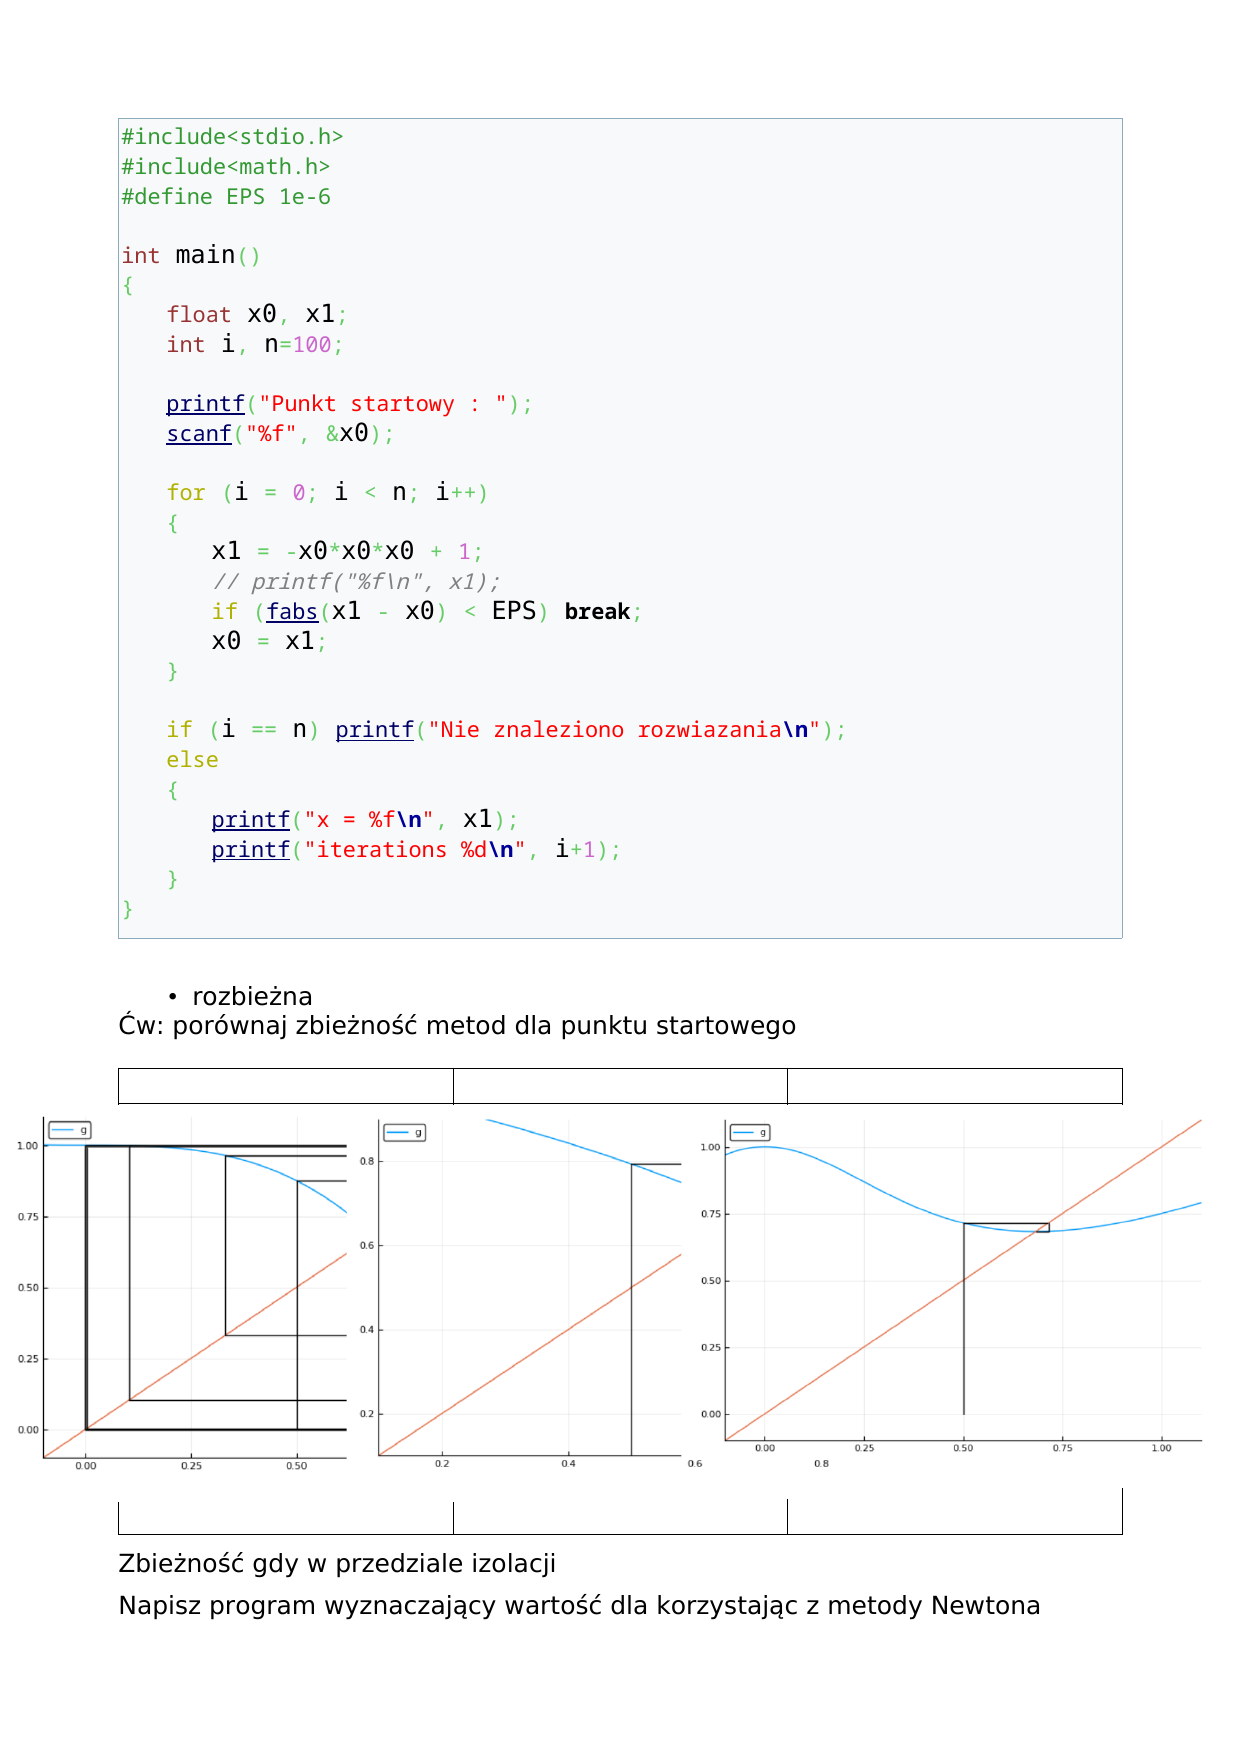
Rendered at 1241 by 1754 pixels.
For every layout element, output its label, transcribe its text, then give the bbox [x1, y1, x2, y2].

list rozbieżna [177, 982, 1122, 1011]
text Zbieżność gdy w przedziale izolacji [118, 1549, 1122, 1578]
text Ćw: porównaj zbieżność metod dla punktu startowego [118, 1011, 1122, 1040]
picture [12, 1105, 1229, 1474]
table_header [788, 1069, 1122, 1103]
table_cell [681, 1459, 1228, 1534]
table_header [119, 1069, 453, 1103]
table_cell [12, 1474, 559, 1534]
table_header #include<stdio.h> #include<math.h> #define EPS 1e-6 int main() { float x0, x1; int i, n=100; printf("Punkt startowy : "); scanf("%f", &x0); for (i = 0; i < n; i++) { x1 = -x0*x0*x0 + 1; // printf("%f\n", x1); if (fabs(x1 - x0) < EPS) break; x0 = x1; } if (i == n) printf("Nie znaleziono rozwiazania\n"); else { printf("x = %f\n", x1); printf("iterations %d\n", i+1); } } [119, 119, 1122, 938]
table_cell [347, 1471, 893, 1534]
table_header [454, 1069, 787, 1103]
text Napisz program wyznaczający wartość dla korzystając z metody Newtona [118, 1591, 1122, 1620]
